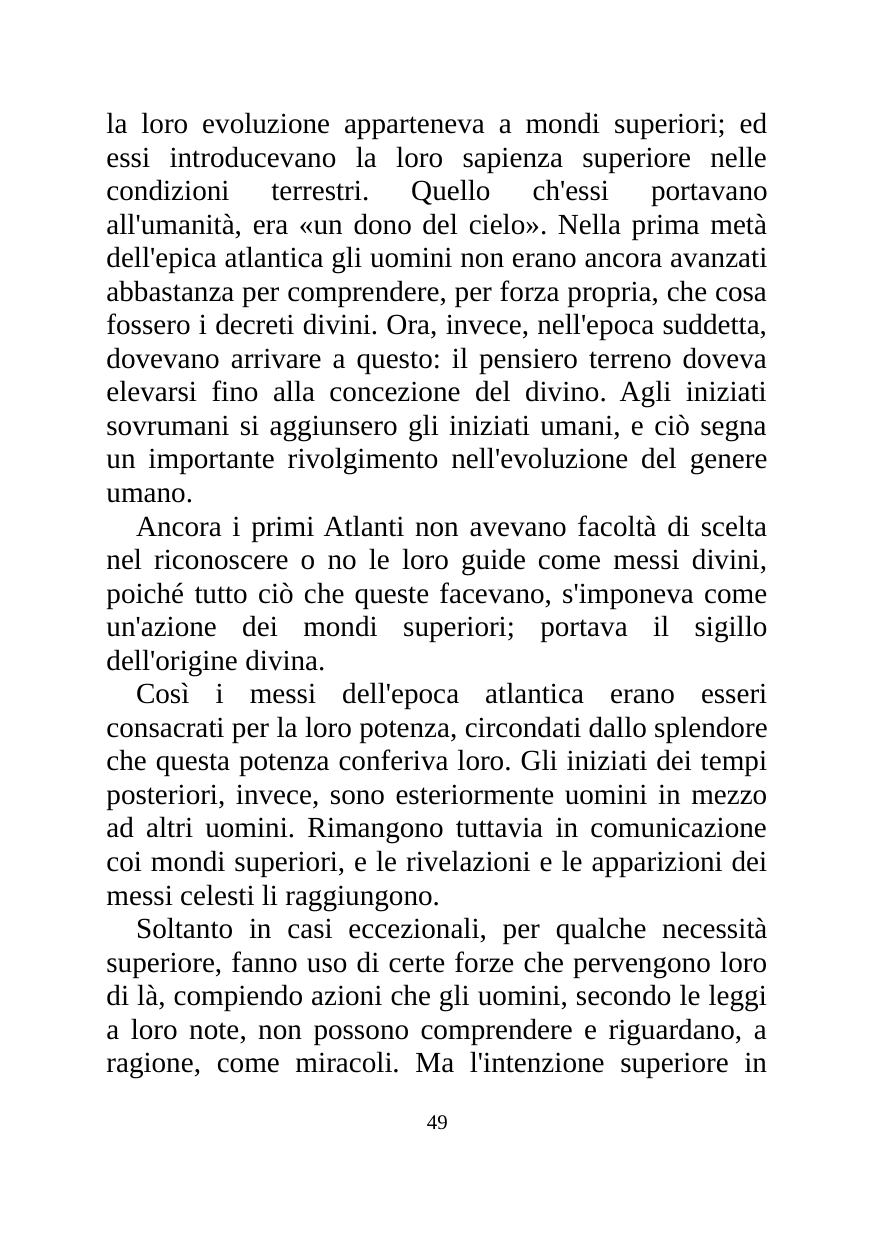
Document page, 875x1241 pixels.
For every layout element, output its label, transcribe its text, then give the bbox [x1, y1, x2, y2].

text la loro evoluzione apparteneva a mondi superiori; ed essi introducevano la loro sapienza superiore nelle condizioni terrestri. Quello ch'essi portavano all'umanità, era «un dono del cielo». Nella prima metà dell'epica atlantica gli uomini non erano ancora avanzati abbastanza per comprendere, per forza propria, che cosa fossero i decreti divini. Ora, invece, nell'epoca suddetta, dovevano arrivare a questo: il pensiero terreno doveva elevarsi fino alla concezione del divino. Agli iniziati sovrumani si aggiunsero gli iniziati umani, e ciò segna un importante rivolgimento nell'evoluzione del genere umano. [106, 106, 768, 509]
text Soltanto in casi eccezionali, per qualche necessità superiore, fanno uso di certe forze che pervengono loro di là, compiendo azioni che gli uomini, secondo le leggi a loro note, non possono comprendere e riguardano, a ragione, come miracoli. Ma l'intenzione superiore in [106, 911, 768, 1079]
text Ancora i primi Atlanti non avevano facoltà di scelta nel riconoscere o no le loro guide come messi divini, poiché tutto ciò che queste facevano, s'imponeva come un'azione dei mondi superiori; portava il sigillo dell'origine divina. [106, 509, 768, 676]
text Così i messi dell'epoca atlantica erano esseri consacrati per la loro potenza, circondati dallo splendore che questa potenza conferiva loro. Gli iniziati dei tempi posteriori, invece, sono esteriormente uomini in mezzo ad altri uomini. Rimangono tuttavia in comunicazione coi mondi superiori, e le rivelazioni e le apparizioni dei messi celesti li raggiungono. [106, 676, 768, 911]
